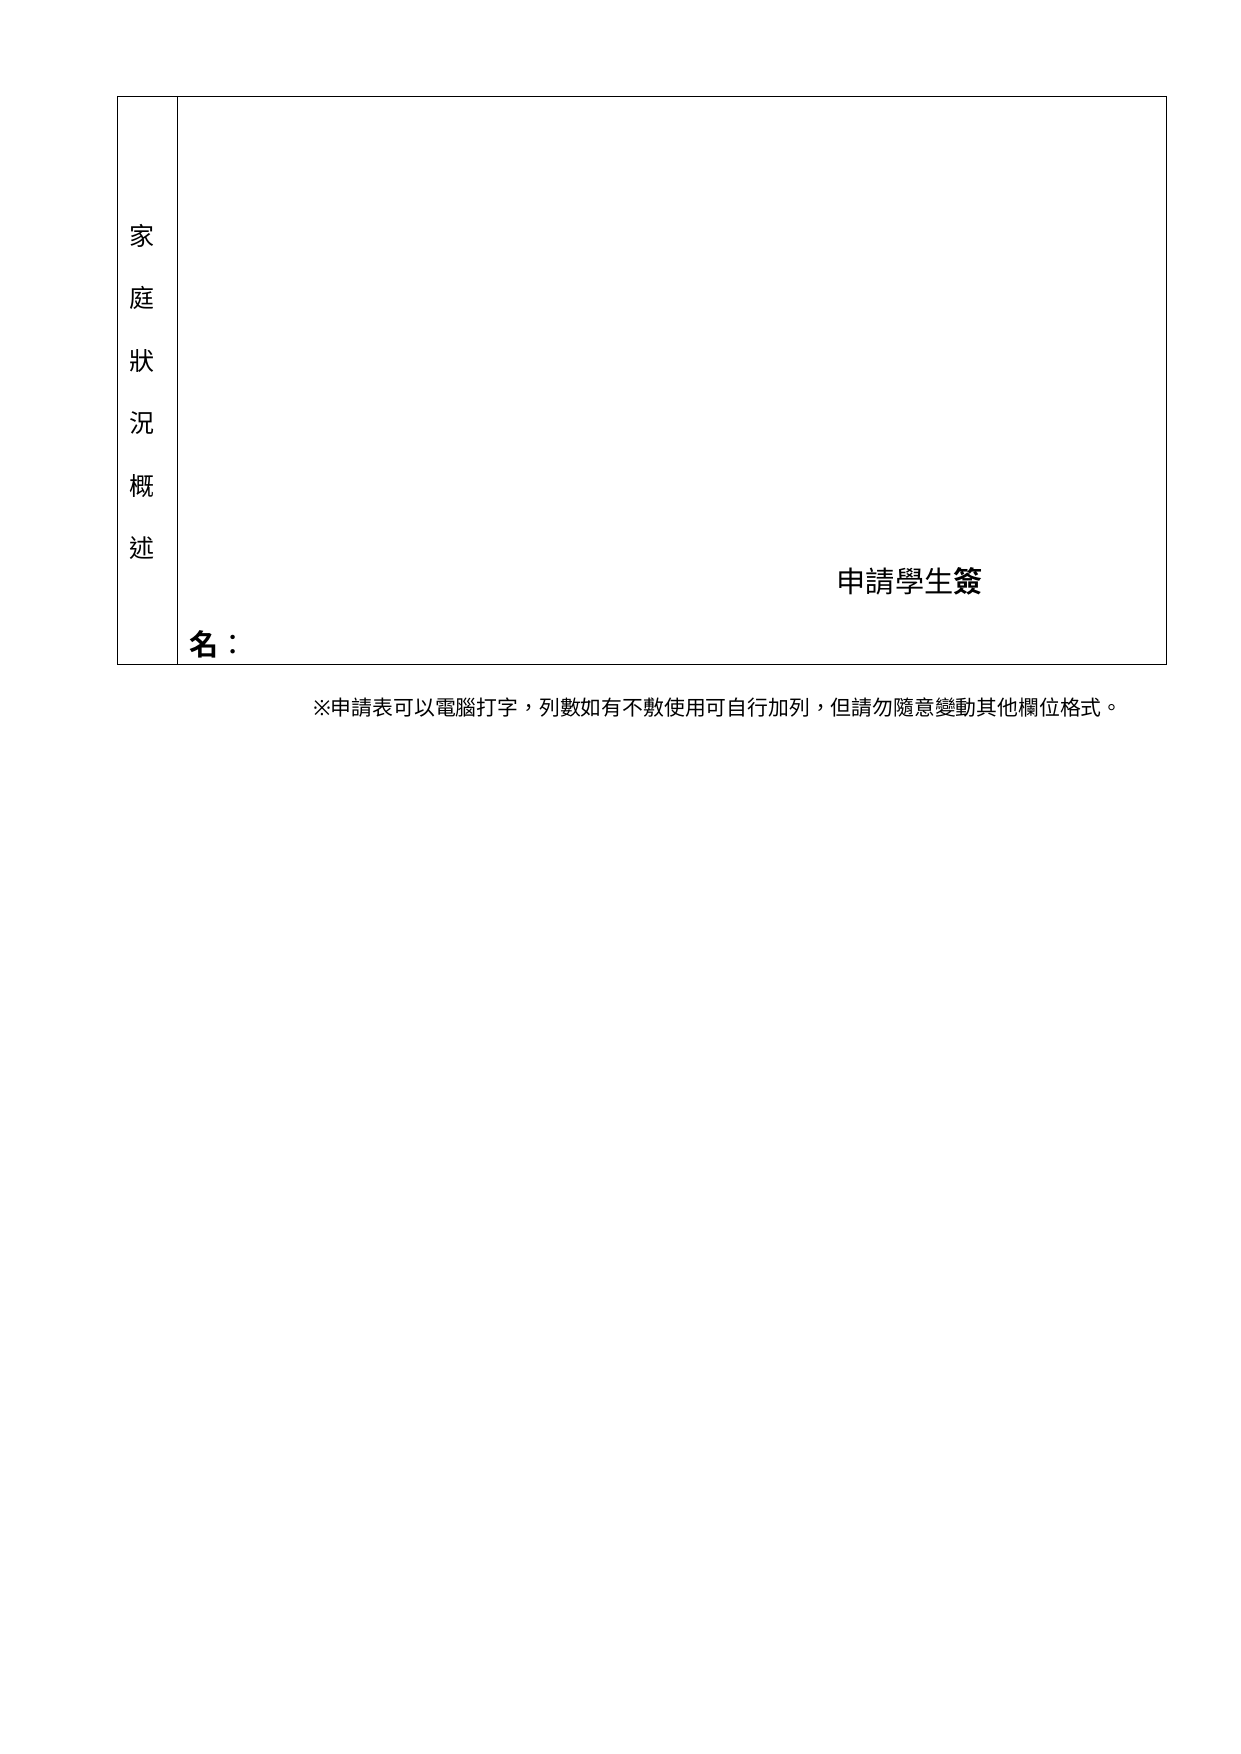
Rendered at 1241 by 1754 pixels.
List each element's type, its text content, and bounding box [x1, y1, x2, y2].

table_cell 申請學生簽名： [178, 97, 1166, 663]
text ※申請表可以電腦打字，列數如有不敷使用可自行加列，但請勿隨意變動其他欄位格式。 [118, 665, 1122, 727]
table_cell 家庭狀況概述 [118, 97, 177, 663]
